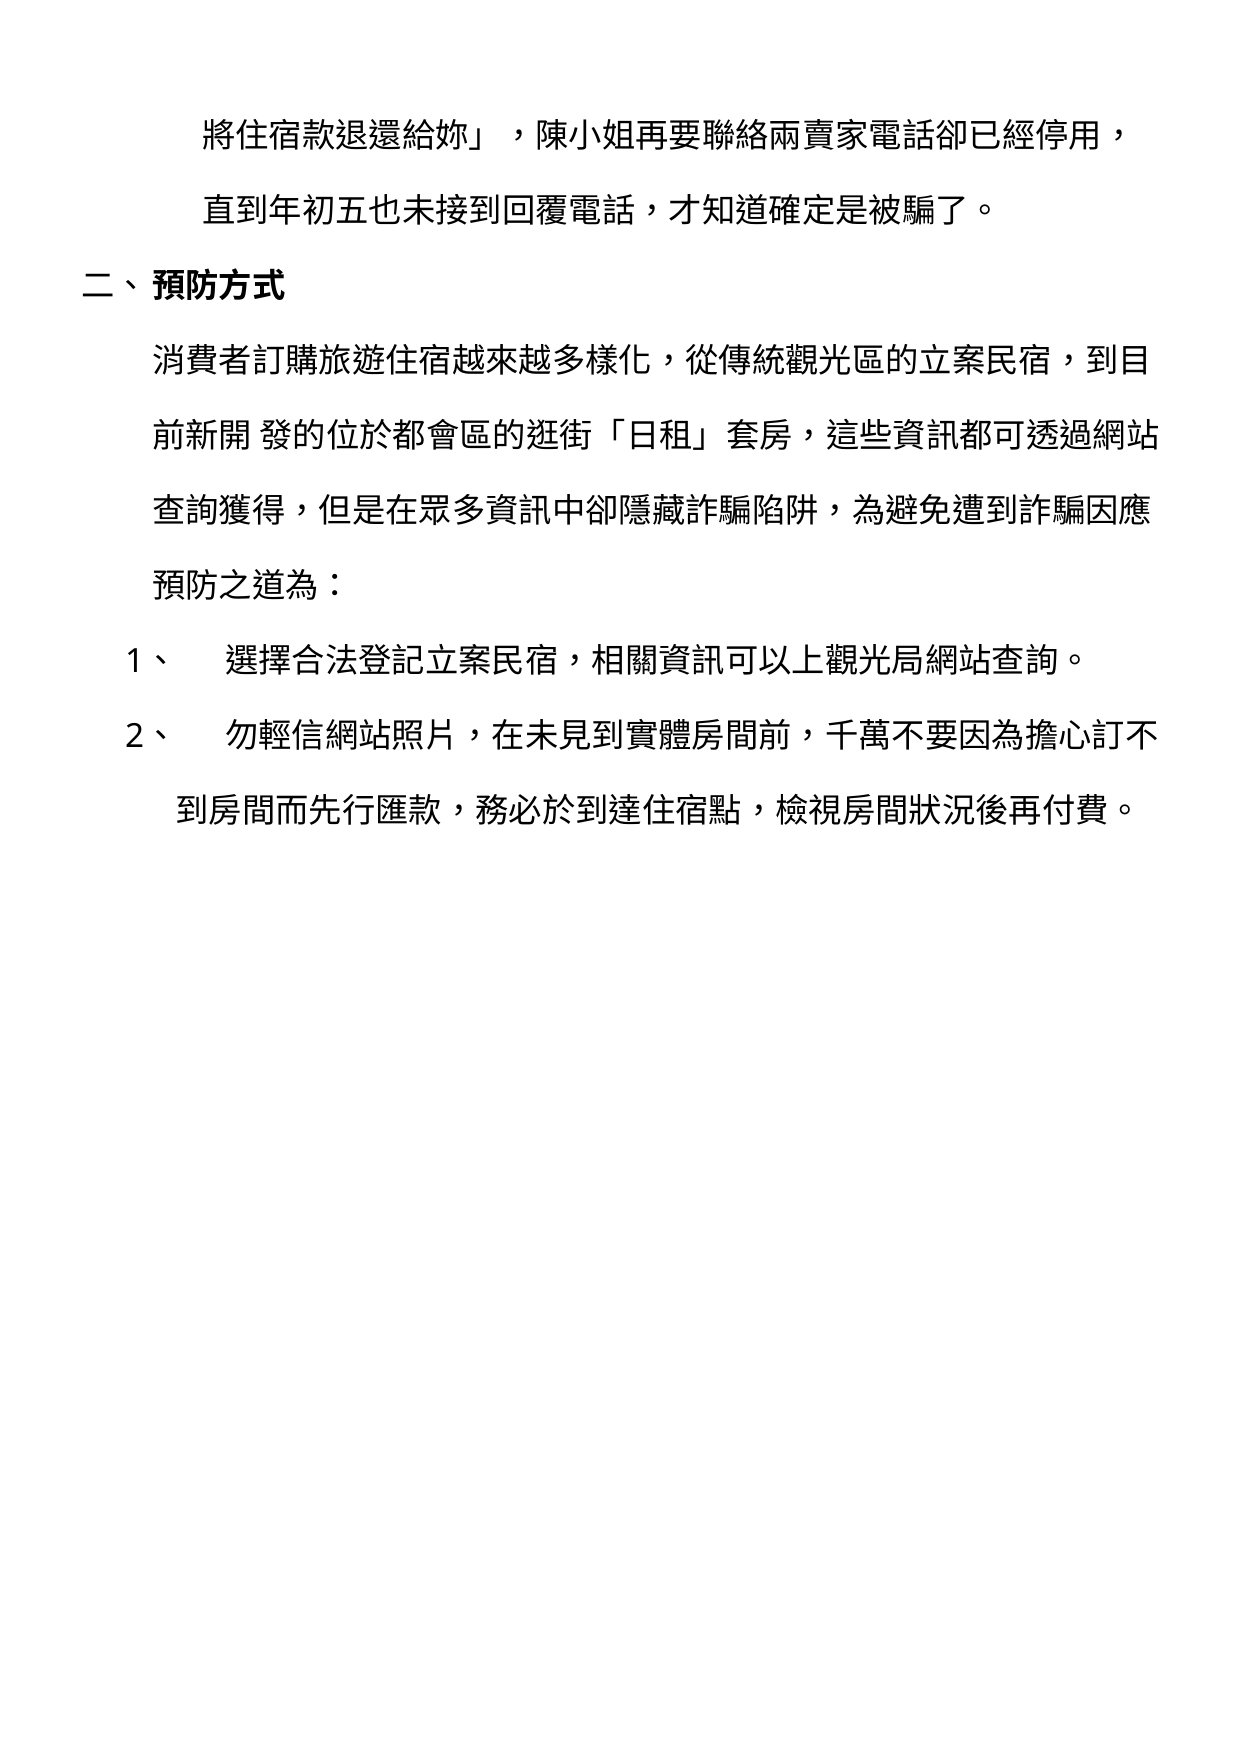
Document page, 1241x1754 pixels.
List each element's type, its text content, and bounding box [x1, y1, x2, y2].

list 勿輕信網站照片，在未見到實體房間前，千萬不要因為擔心訂不到房間而先行匯款，務必於到達住宿點，檢視房間狀況後再付費。 [125, 689, 1165, 839]
list 高雄市30歲的上班族陳小姐，計畫在春節期間與好友結伴至台中旅遊，為避免訂不到房，特別在除夕前一天上拍賣網站瀏覽，她看到一則「高雅民宿日租」、「精明一街異國風味徒步區」、「春節旅遊逛街好去處」-「五顆星一房一廳」，標題非常吸引人，圖片上的房間設備也非常高檔，的確有五星級水準，經過與賣家詢問後決定以2200元住一晚成交，稍後卻突然接到賣家陳先生電話稱，原訂的民宿已經客滿，他的朋友那還有房間可以住，於是又給她「黃先生」的聯絡電話，她與黃先生電話聯絡後將住宿費2200元以自動提款機轉帳至指定帳戶，第二天早上6點，卻突然接到黃先生來電稱：「我的房間是非法民宿，不可以出租，清晨有消保官前來查緝已經禁止營業，我要帶老婆回娘家，過完年再將住宿款退還給妳」，陳小姐再要聯絡兩賣家電話卻已經停用，直到年初五也未接到回覆電話，才知道確定是被騙了。 [152, 89, 1165, 239]
list 預防方式 [81, 239, 1165, 314]
list 消費者訂購旅遊住宿越來越多樣化，從傳統觀光區的立案民宿，到目前新開 發的位於都會區的逛街「日租」套房，這些資訊都可透過網站查詢獲得，但是在眾多資訊中卻隱藏詐騙陷阱，為避免遭到詐騙因應預防之道為： [152, 314, 1165, 614]
list 選擇合法登記立案民宿，相關資訊可以上觀光局網站查詢。 [125, 614, 1165, 689]
